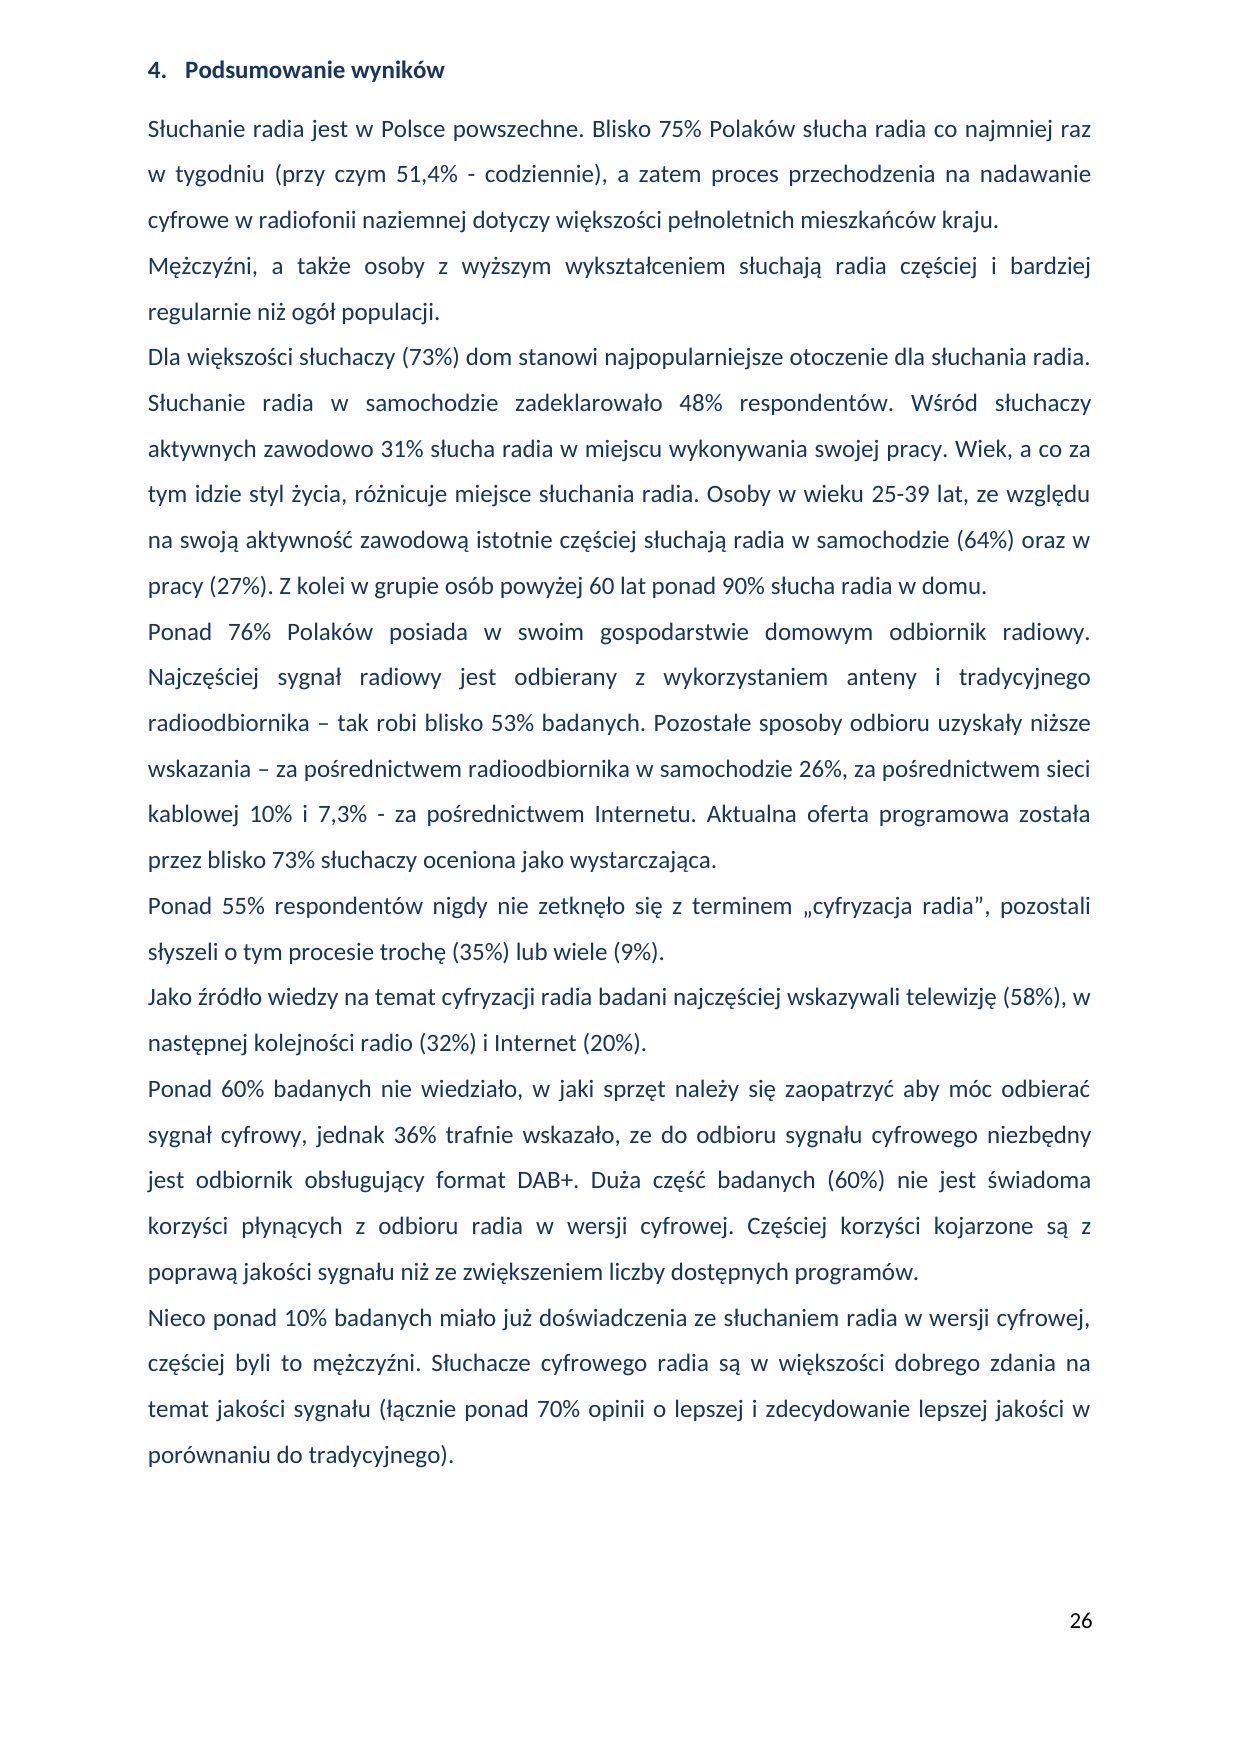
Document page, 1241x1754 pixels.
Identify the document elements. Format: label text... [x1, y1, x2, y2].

text Ponad 55% respondentów nigdy nie zetknęło się z terminem „cyfryzacja radia”, pozostali słyszeli o tym procesie trochę (35%) lub wiele (9%). [148, 890, 1092, 966]
text Jako źródło wiedzy na temat cyfryzacji radia badani najczęściej wskazywali telewizję (58%), w następnej kolejności radio (32%) i Internet (20%). [148, 982, 1092, 1058]
list Podsumowanie wyników [148, 54, 1092, 85]
text Nieco ponad 10% badanych miało już doświadczenia ze słuchaniem radia w wersji cyfrowej, częściej byli to mężczyźni. Słuchacze cyfrowego radia są w większości dobrego zdania na temat jakości sygnału (łącznie ponad 70% opinii o lepszej i zdecydowanie lepszej jakości w porównaniu do tradycyjnego). [148, 1302, 1092, 1469]
text Mężczyźni, a także osoby z wyższym wykształceniem słuchają radia częściej i bardziej regularnie niż ogół populacji. [148, 250, 1092, 326]
text Ponad 60% badanych nie wiedziało, w jaki sprzęt należy się zaopatrzyć aby móc odbierać sygnał cyfrowy, jednak 36% trafnie wskazało, ze do odbioru sygnału cyfrowego niezbędny jest odbiornik obsługujący format DAB+. Duża część badanych (60%) nie jest świadoma korzyści płynących z odbioru radia w wersji cyfrowej. Częściej korzyści kojarzone są z poprawą jakości sygnału niż ze zwiększeniem liczby dostępnych programów. [148, 1073, 1092, 1286]
text Słuchanie radia jest w Polsce powszechne. Blisko 75% Polaków słucha radia co najmniej raz w tygodniu (przy czym 51,4% - codziennie), a zatem proces przechodzenia na nadawanie cyfrowe w radiofonii naziemnej dotyczy większości pełnoletnich mieszkańców kraju. [148, 113, 1092, 235]
text Dla większości słuchaczy (73%) dom stanowi najpopularniejsze otoczenie dla słuchania radia. Słuchanie radia w samochodzie zadeklarowało 48% respondentów. Wśród słuchaczy aktywnych zawodowo 31% słucha radia w miejscu wykonywania swojej pracy. Wiek, a co za tym idzie styl życia, różnicuje miejsce słuchania radia. Osoby w wieku 25-39 lat, ze względu na swoją aktywność zawodową istotnie częściej słuchają radia w samochodzie (64%) oraz w pracy (27%). Z kolei w grupie osób powyżej 60 lat ponad 90% słucha radia w domu. [148, 341, 1092, 601]
text Ponad 76% Polaków posiada w swoim gospodarstwie domowym odbiornik radiowy. Najczęściej sygnał radiowy jest odbierany z wykorzystaniem anteny i tradycyjnego radioodbiornika – tak robi blisko 53% badanych. Pozostałe sposoby odbioru uzyskały niższe wskazania – za pośrednictwem radioodbiornika w samochodzie 26%, za pośrednictwem sieci kablowej 10% i 7,3% - za pośrednictwem Internetu. Aktualna oferta programowa została przez blisko 73% słuchaczy oceniona jako wystarczająca. [148, 616, 1092, 875]
